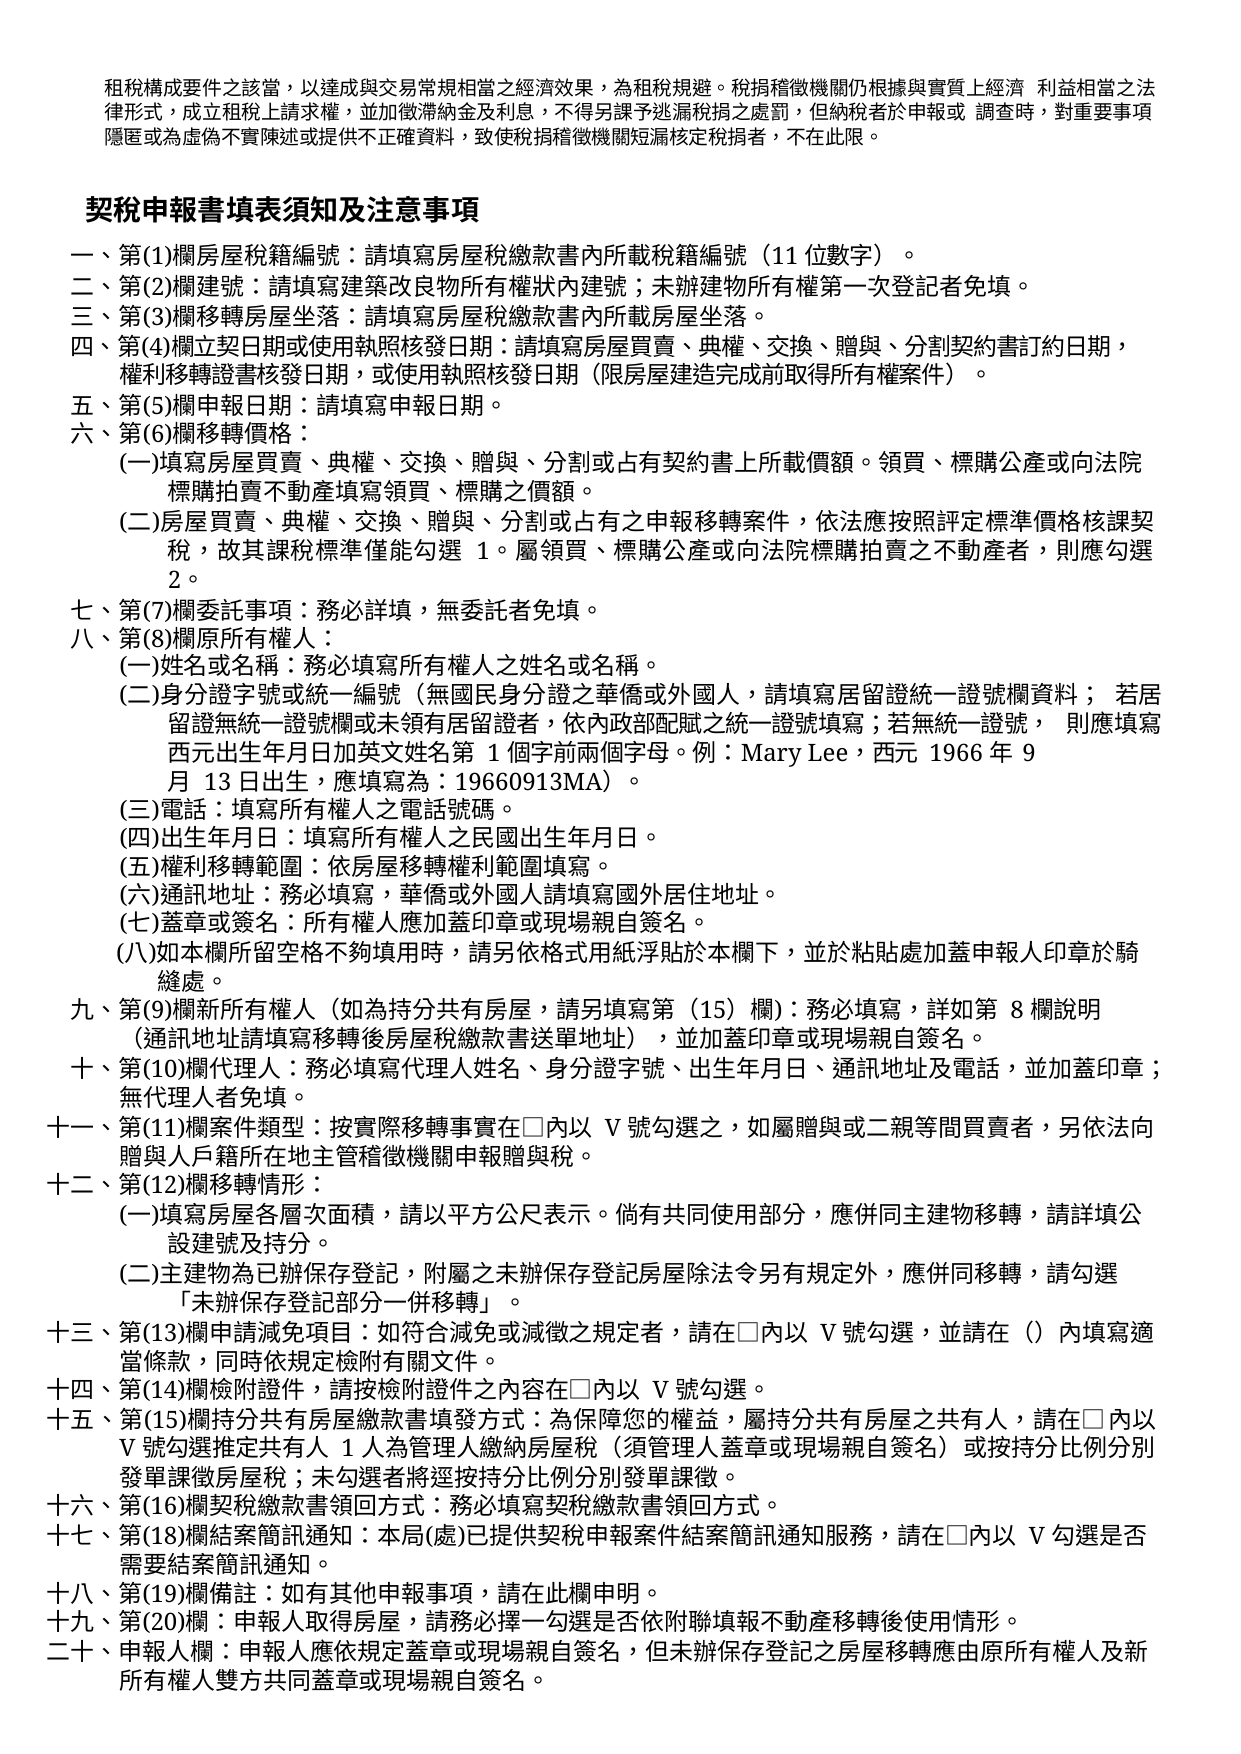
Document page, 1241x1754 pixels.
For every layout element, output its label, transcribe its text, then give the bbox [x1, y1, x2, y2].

text 九、第(9)欄新所有權人（如為持分共有房屋，請另填寫第（15）欄)：務必填寫，詳如第 8 欄說明 [71, 997, 1207, 1024]
text (七)蓋章或簽名：所有權人應加蓋印章或現場親自簽名。 [119, 909, 1207, 937]
text 十五、第(15)欄持分共有房屋繳款書填發方式：為保障您的權益，屬持分共有房屋之共有人，請在□內以 V 號勾選推定共有人 1 人為管理人繳納房屋稅（須管理人蓋章或現場親自簽名）或按持分比例分別發單課徵房屋稅；未勾選者將逕按持分比例分別發單課徵。 [46, 1404, 1156, 1493]
text (三)電話：填寫所有權人之電話號碼。 [119, 796, 1207, 824]
text 一、第(1)欄房屋稅籍編號：請填寫房屋稅繳款書內所載稅籍編號（11 位數字）。 [71, 239, 1207, 271]
text 租稅構成要件之該當，以達成與交易常規相當之經濟效果，為租稅規避。稅捐稽徵機關仍根據與實質上經濟 利益相當之法律形式，成立租稅上請求權，並加徵滯納金及利息，不得另課予逃漏稅捐之處罰，但納稅者於申報或 調查時，對重要事項隱匿或為虛偽不實陳述或提供不正確資料，致使稅捐稽徵機關短漏核定稅捐者，不在此限。 [46, 75, 1156, 150]
text 十三、第(13)欄申請減免項目：如符合減免或減徵之規定者，請在□內以 V 號勾選，並請在（）內填寫適當條款，同時依規定檢附有關文件。 [46, 1318, 1156, 1377]
text 八、第(8)欄原所有權人： [71, 625, 658, 653]
text 十九、第(20)欄：申報人取得房屋，請務必擇一勾選是否依附聯填報不動產移轉後使用情形。 [46, 1607, 1207, 1636]
text (一)填寫房屋各層次面積，請以平方公尺表示。倘有共同使用部分，應併同主建物移轉，請詳填公設建號及持分。 [119, 1200, 1156, 1259]
text 月 13 日出生，應填寫為：19660913MA）。 [168, 769, 1207, 796]
text 契稅申報書填表須知及注意事項 [85, 188, 1207, 229]
text 六、第(6)欄移轉價格： [71, 420, 560, 448]
text 五、第(5)欄申報日期：請填寫申報日期。 [71, 391, 560, 420]
text (五)權利移轉範圍：依房屋移轉權利範圍填寫。 [119, 852, 1207, 881]
text 十四、第(14)欄檢附證件，請按檢附證件之內容在□內以 V 號勾選。 [46, 1377, 1207, 1404]
text 十一、第(11)欄案件類型：按實際移轉事實在□內以 V 號勾選之，如屬贈與或二親等間買賣者，另依法向贈與人戶籍所在地主管稽徵機關申報贈與稅。 [46, 1113, 1156, 1172]
text (二)主建物為已辦保存登記，附屬之未辦保存登記房屋除法令另有規定外，應併同移轉，請勾選「未辦保存登記部分一併移轉」。 [119, 1259, 1156, 1318]
text (六)通訊地址：務必填寫，華僑或外國人請填寫國外居住地址。 [119, 881, 1207, 909]
text （通訊地址請填寫移轉後房屋稅繳款書送單地址），並加蓋印章或現場親自簽名。 [119, 1024, 1207, 1053]
text (一)姓名或名稱：務必填寫所有權人之姓名或名稱。 [119, 653, 1207, 680]
text 十二、第(12)欄移轉情形： [46, 1172, 1207, 1199]
text (一)填寫房屋買賣、典權、交換、贈與、分割或占有契約書上所載價額。領買、標購公產或向法院標購拍賣不動產填寫領買、標購之價額。 [119, 448, 1156, 507]
text 四、第(4)欄立契日期或使用執照核發日期：請填寫房屋買賣、典權、交換、贈與、分割契約書訂約日期，權利移轉證書核發日期，或使用執照核發日期（限房屋建造完成前取得所有權案件）。 [70, 332, 1156, 391]
text 二十、申報人欄：申報人應依規定蓋章或現場親自簽名，但未辦保存登記之房屋移轉應由原所有權人及新所有權人雙方共同蓋章或現場親自簽名。 [46, 1637, 1156, 1696]
text (二)房屋買賣、典權、交換、贈與、分割或占有之申報移轉案件，依法應按照評定標準價格核課契稅，故其課稅標準僅能勾選 1。屬領買、標購公產或向法院標購拍賣之不動產者，則應勾選 2。 [119, 507, 1156, 596]
text 十七、第(18)欄結案簡訊通知：本局(處)已提供契稅申報案件結案簡訊通知服務，請在□內以 V 勾選是否需要結案簡訊通知。 [46, 1521, 1156, 1580]
text 十六、第(16)欄契稅繳款書領回方式：務必填寫契稅繳款書領回方式。 [46, 1493, 1207, 1520]
text (二)身分證字號或統一編號（無國民身分證之華僑或外國人，請填寫居留證統一證號欄資料； 若居留證無統一證號欄或未領有居留證者，依內政部配賦之統一證號填寫；若無統一證號， 則應填寫西元出生年月日加英文姓名第 1 個字前兩個字母。例：Mary Lee，西元 1966 年 9 [119, 680, 1162, 769]
text 十八、第(19)欄備註：如有其他申報事項，請在此欄申明。 [46, 1580, 1207, 1607]
text (四)出生年月日：填寫所有權人之民國出生年月日。 [119, 824, 1207, 852]
text 二、第(2)欄建號：請填寫建築改良物所有權狀內建號；未辦建物所有權第一次登記者免填。 [71, 272, 1095, 301]
text 七、第(7)欄委託事項：務必詳填，無委託者免填。 [71, 596, 658, 625]
text (八)如本欄所留空格不夠填用時，請另依格式用紙浮貼於本欄下，並於粘貼處加蓋申報人印章於騎縫處。 [110, 938, 1154, 997]
text 三、第(3)欄移轉房屋坐落：請填寫房屋稅繳款書內所載房屋坐落。 [71, 302, 1095, 332]
text 十、第(10)欄代理人：務必填寫代理人姓名、身分證字號、出生年月日、通訊地址及電話，並加蓋印章；無代理人者免填。 [70, 1054, 1156, 1113]
